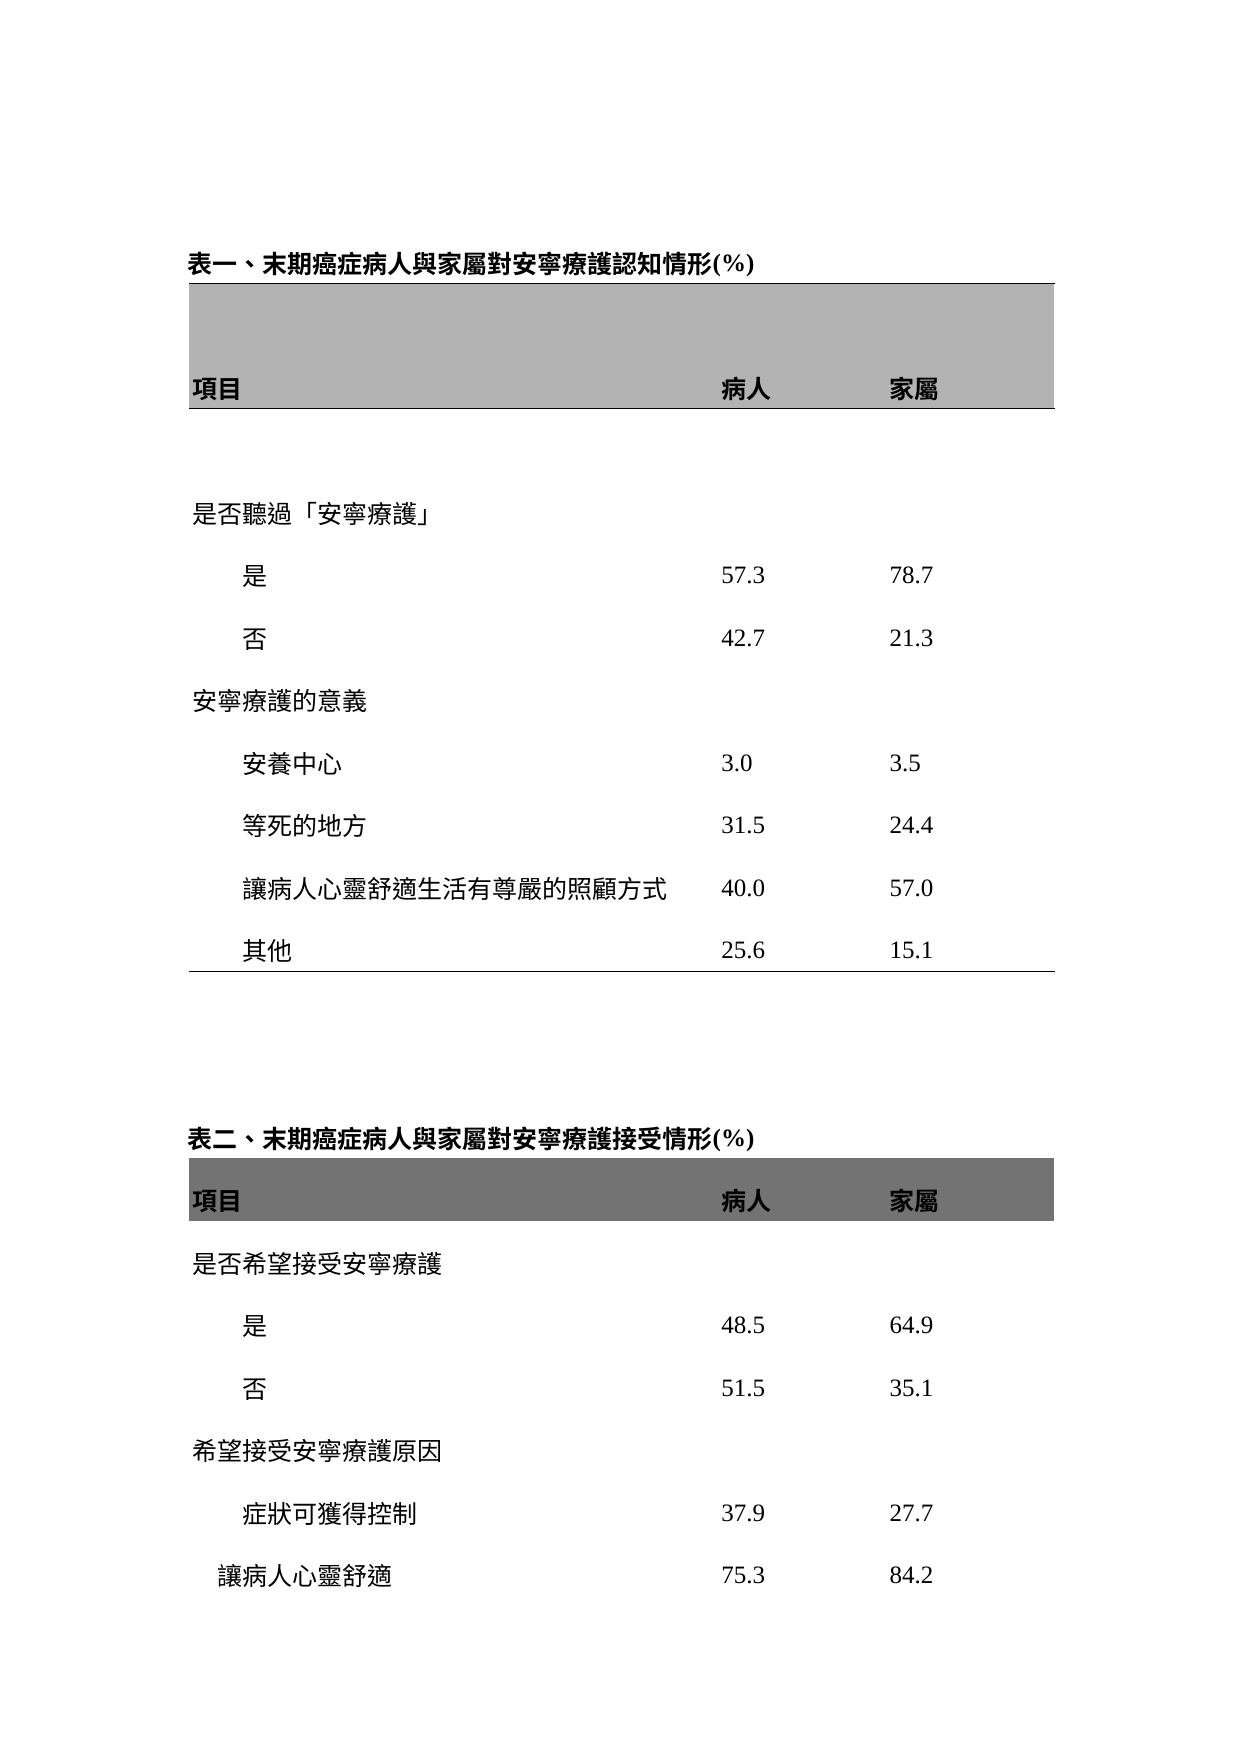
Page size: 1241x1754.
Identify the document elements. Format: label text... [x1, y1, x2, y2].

table_cell 3.0 [718, 721, 886, 783]
table_cell 40.0 [718, 846, 886, 908]
table_cell 27.7 [886, 1471, 1054, 1533]
table_cell [886, 658, 1054, 721]
table_cell 75.3 [718, 1533, 886, 1596]
table_cell 48.5 [718, 1283, 886, 1346]
table_cell 78.7 [886, 533, 1054, 596]
table_cell 21.3 [886, 596, 1054, 658]
table_cell 84.2 [886, 1533, 1054, 1596]
table_cell 31.5 [718, 783, 886, 846]
table_header 項目 [189, 1158, 718, 1221]
table_cell 否 [189, 1346, 718, 1408]
table_header 病人 [718, 1158, 886, 1221]
table_header 項目 [189, 284, 718, 408]
table_header 家屬 [886, 284, 1054, 408]
table_cell 讓病人心靈舒適生活有尊嚴的照顧方式 [189, 846, 718, 908]
table_cell [886, 1408, 1054, 1471]
table_cell 是否聽過「安寧療護」 [189, 409, 1054, 533]
table_cell [718, 1221, 886, 1283]
table_cell 24.4 [886, 783, 1054, 846]
table_cell [886, 1221, 1054, 1283]
table_cell 51.5 [718, 1346, 886, 1408]
table_cell 讓病人心靈舒適 [189, 1533, 718, 1596]
table_cell 其他 [189, 908, 718, 971]
table_cell 64.9 [886, 1283, 1054, 1346]
table_cell 15.1 [886, 908, 1054, 971]
table_cell 症狀可獲得控制 [189, 1471, 718, 1533]
table_cell 是 [189, 1283, 718, 1346]
table_cell 37.9 [718, 1471, 886, 1533]
text 表二、末期癌症病人與家屬對安寧療護接受情形(%) [187, 1096, 1053, 1158]
table_cell 25.6 [718, 908, 886, 971]
table_cell 57.3 [718, 533, 886, 596]
table_cell 42.7 [718, 596, 886, 658]
table_cell 否 [189, 596, 718, 658]
table_header 家屬 [886, 1158, 1054, 1221]
table_header 病人 [718, 284, 886, 408]
text 表一、末期癌症病人與家屬對安寧療護認知情形(%) [187, 221, 1053, 283]
table_cell 安寧療護的意義 [189, 658, 886, 721]
table_cell 57.0 [886, 846, 1054, 908]
table_cell 等死的地方 [189, 783, 718, 846]
table_cell [718, 1408, 886, 1471]
table_cell 是 [189, 533, 718, 596]
table_cell 希望接受安寧療護原因 [189, 1408, 718, 1471]
table_cell 35.1 [886, 1346, 1054, 1408]
table_cell 3.5 [886, 721, 1054, 783]
table_cell 安養中心 [189, 721, 718, 783]
table_cell 是否希望接受安寧療護 [189, 1221, 718, 1283]
